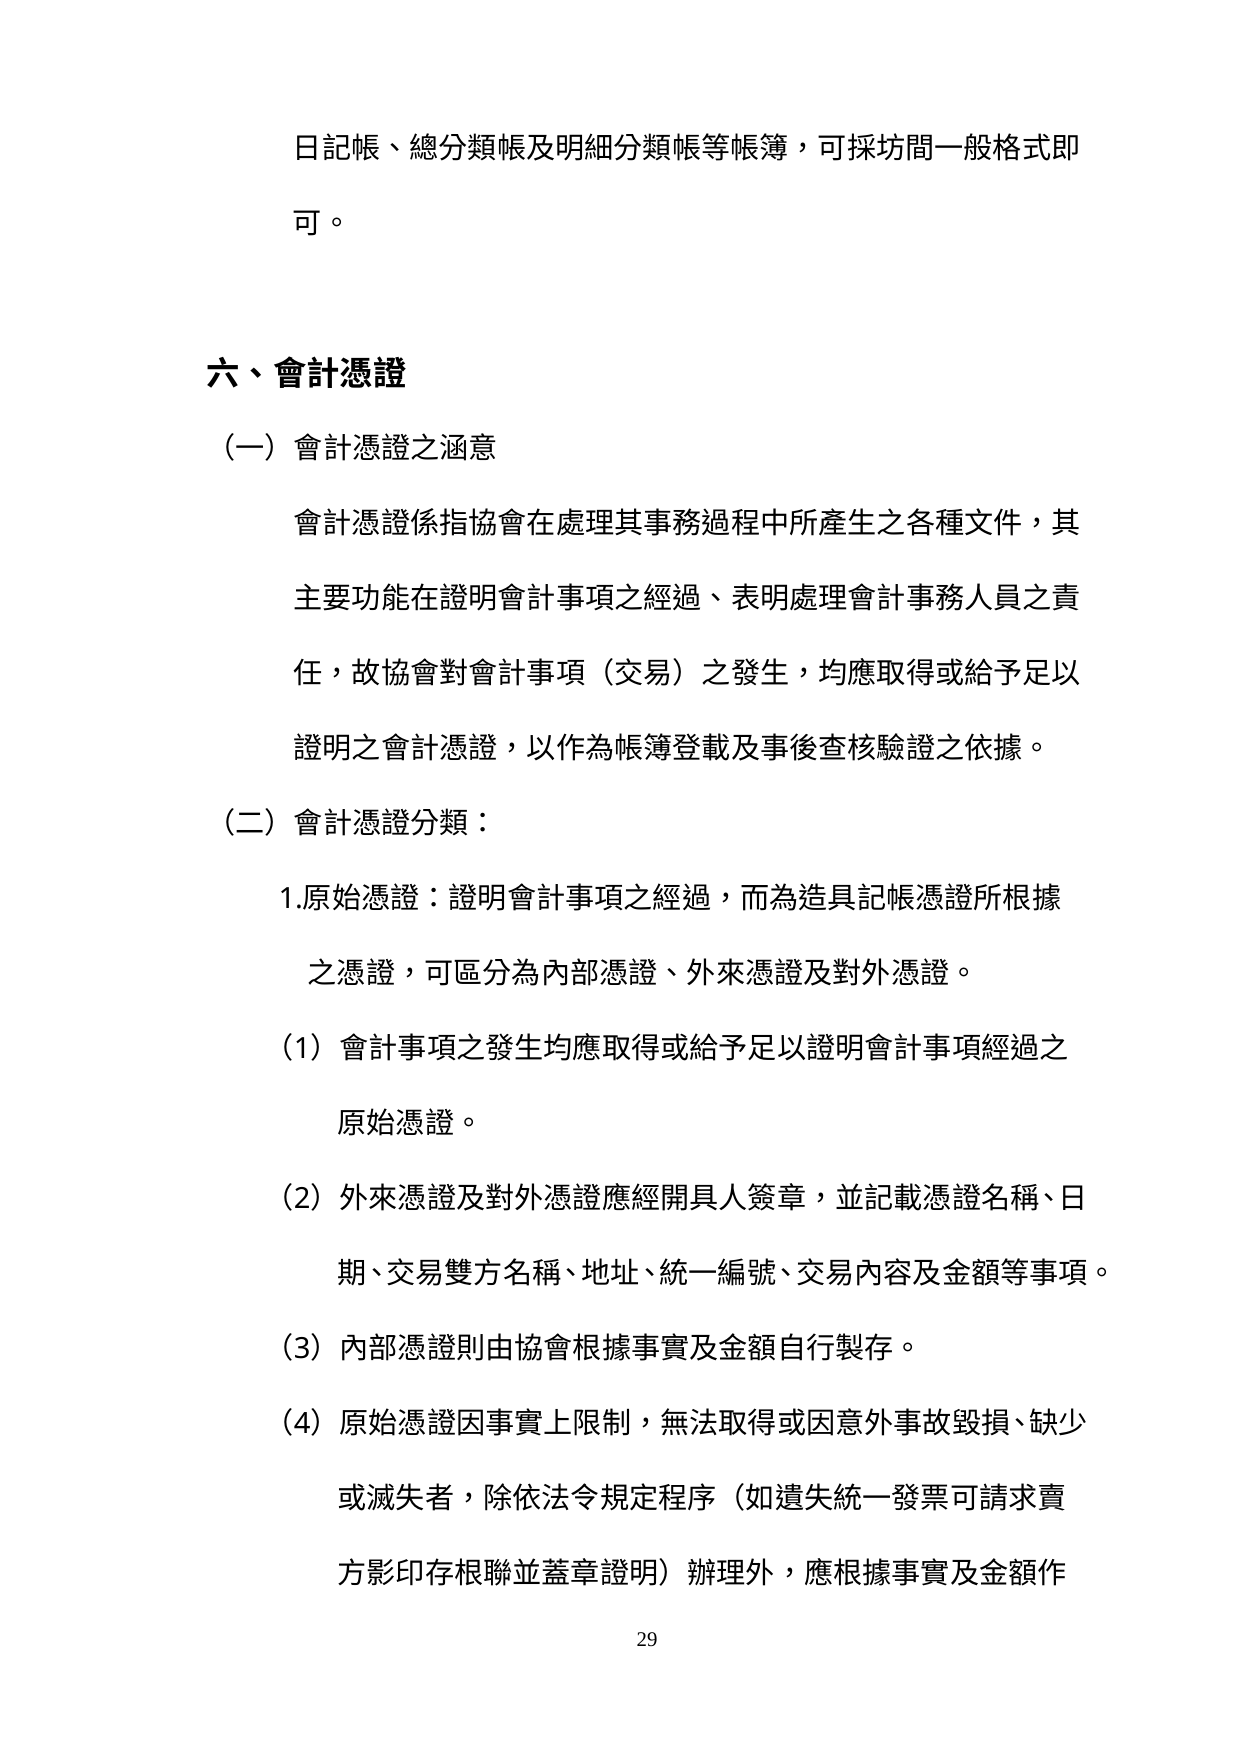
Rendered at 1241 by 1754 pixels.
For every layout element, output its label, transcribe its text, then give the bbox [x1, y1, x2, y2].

text （3）內部憑證則由協會根據事實及金額自行製存。 [264, 1308, 1087, 1383]
text （二）會計憑證分類： [206, 783, 1087, 858]
text （1）會計事項之發生均應取得或給予足以證明會計事項經過之原始憑證。 [264, 1008, 1087, 1158]
text （4）原始憑證因事實上限制，無法取得或因意外事故毀損、缺少或滅失者，除依法令規定程序（如遺失統一發票可請求賣方影印存根聯並蓋章證明）辦理外，應根據事實及金額作 [264, 1383, 1087, 1608]
text （2）外來憑證及對外憑證應經開具人簽章，並記載憑證名稱、日期、交易雙方名稱、地址、統一編號、交易內容及金額等事項。 [264, 1158, 1087, 1308]
text （一）會計憑證之涵意 [206, 408, 1087, 483]
text 六、會計憑證 [206, 333, 1087, 408]
text 會計憑證係指協會在處理其事務過程中所產生之各種文件，其主要功能在證明會計事項之經過、表明處理會計事務人員之責任，故協會對會計事項（交易）之發生，均應取得或給予足以證明之會計憑證，以作為帳簿登載及事後查核驗證之依據。 [293, 483, 1087, 783]
text 1.原始憑證：證明會計事項之經過，而為造具記帳憑證所根據之憑證，可區分為內部憑證、外來憑證及對外憑證。 [278, 858, 1087, 1008]
text 日記帳、總分類帳及明細分類帳等帳簿，可採坊間一般格式即可。 [293, 108, 1087, 258]
